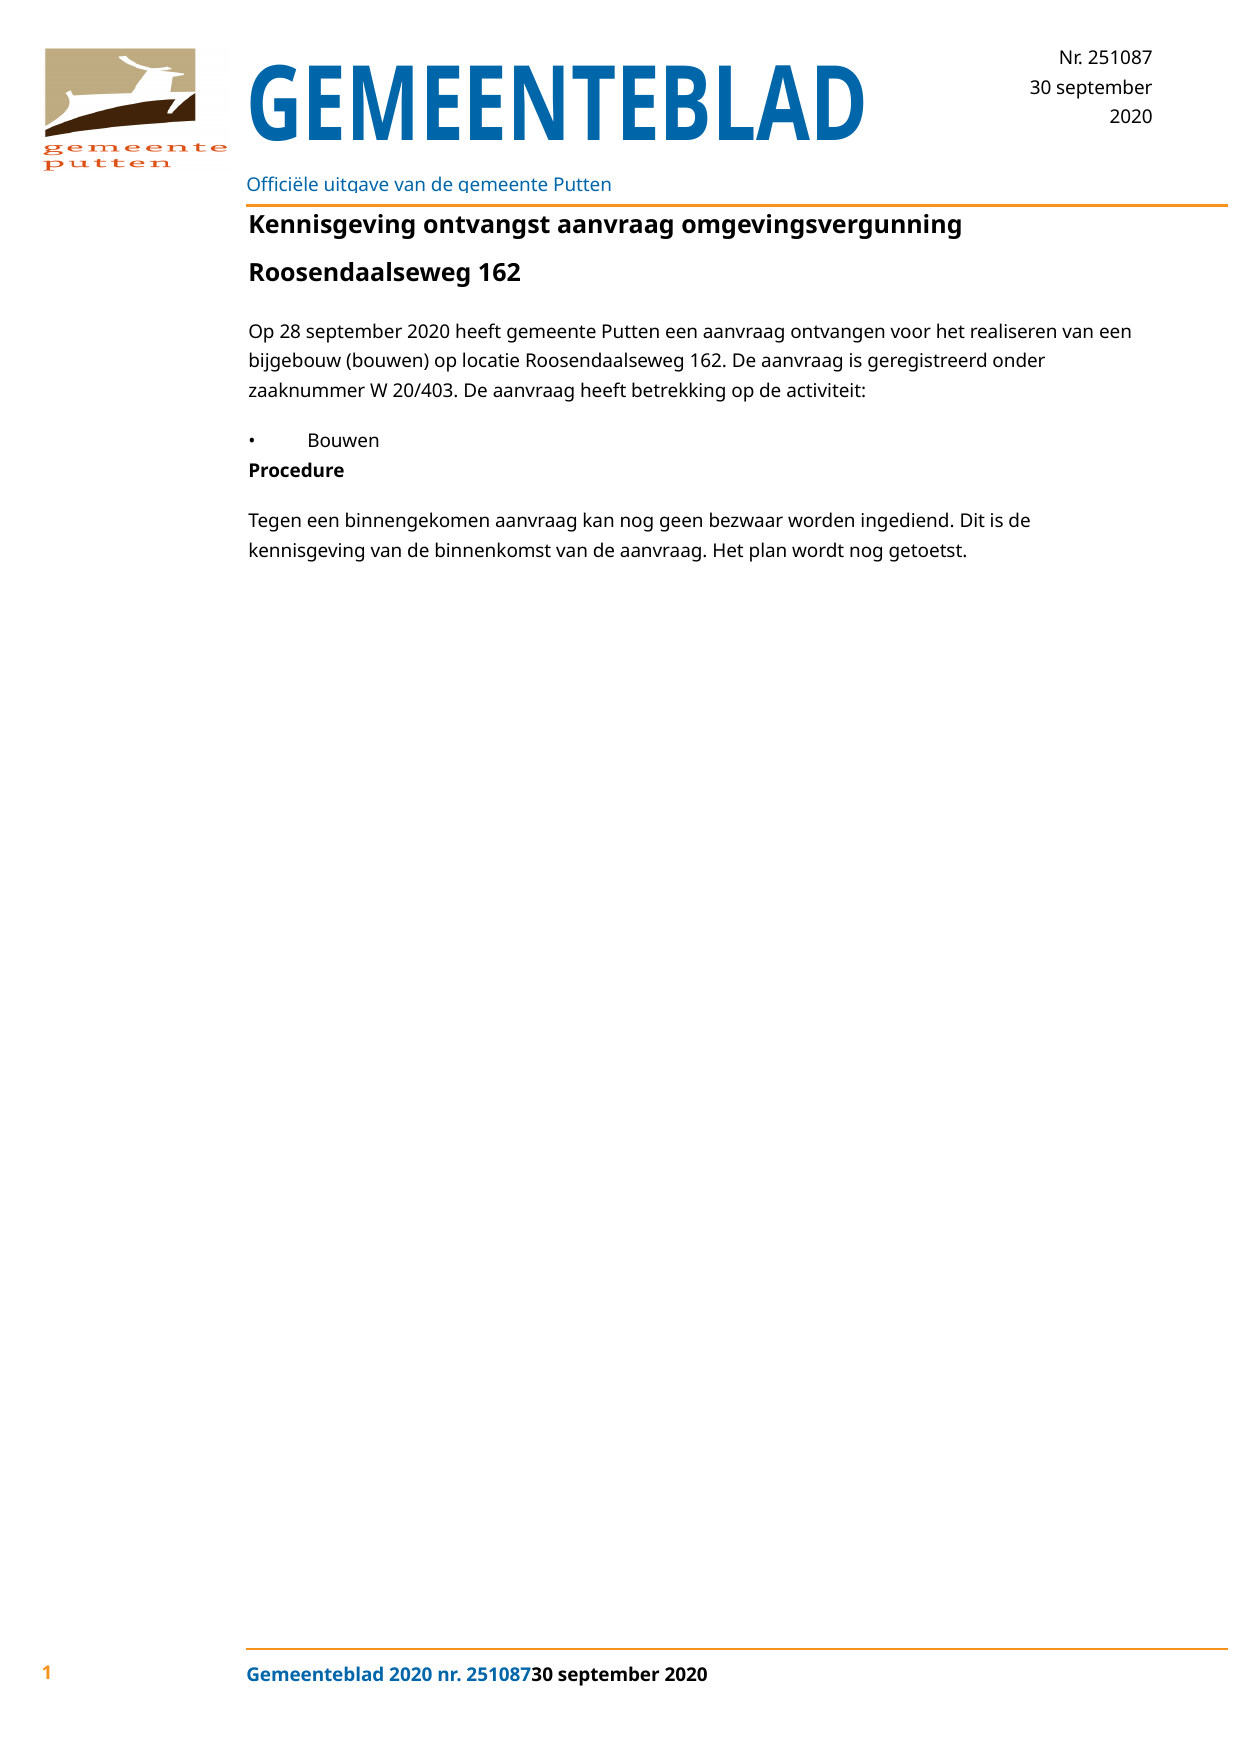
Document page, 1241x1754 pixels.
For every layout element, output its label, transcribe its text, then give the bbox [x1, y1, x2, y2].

text Tegen een binnengekomen aanvraag kan nog geen bezwaar worden ingediend. Dit is de kennisgeving van de binnenkomst van de aanvraag. Het plan wordt nog getoetst. [248, 507, 1152, 563]
text Kennisgeving ontvangst aanvraag omgevingsvergunning Roosendaalseweg 162 [248, 207, 1152, 288]
text Op 28 september 2020 heeft gemeente Putten een aanvraag ontvangen voor het realiseren van een bijgebouw (bouwen) op locatie Roosendaalseweg 162. De aanvraag is geregistreerd onder zaaknummer W 20/403. De aanvraag heeft betrekking op de activiteit: [248, 318, 1152, 403]
picture [41, 47, 231, 172]
text Procedure [248, 457, 1152, 483]
list Bouwen [248, 427, 1152, 453]
